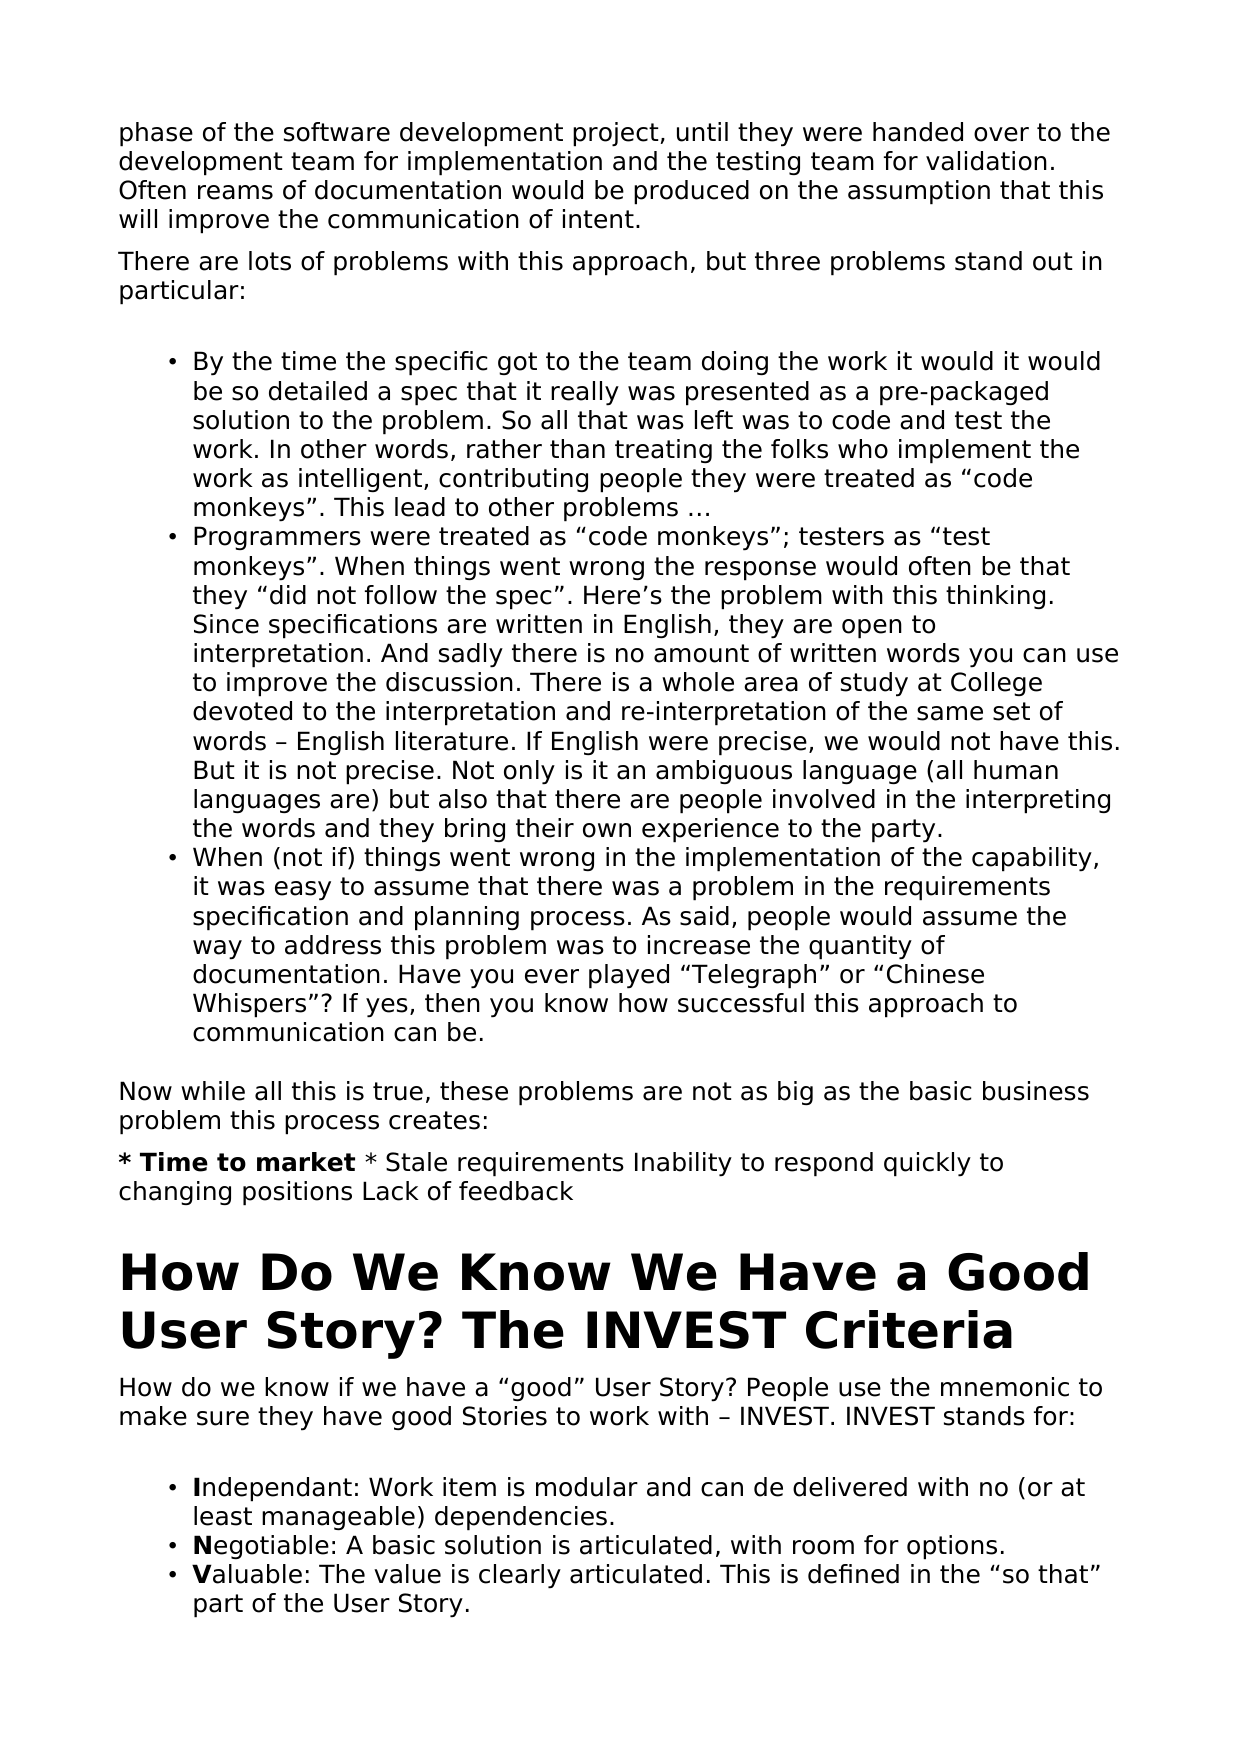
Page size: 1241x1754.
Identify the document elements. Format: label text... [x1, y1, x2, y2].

text There are lots of problems with this approach, but three problems stand out in particular: [118, 247, 1122, 306]
text Now while all this is true, these problems are not as big as the basic business problem this process creates: [118, 1077, 1122, 1135]
subtitle How Do We Know We Have a Good User Story? The INVEST Criteria [118, 1244, 1122, 1360]
list Independant: Work item is modular and can de delivered with no (or at least manageable) dependencies. [177, 1473, 1122, 1531]
text How do we know if we have a “good” User Story? People use the mnemonic to make sure they have good Stories to work with – INVEST. INVEST stands for: [118, 1373, 1122, 1431]
list Valuable: The value is clearly articulated. This is defined in the “so that” part of the User Story. [177, 1561, 1122, 1619]
text phase of the software development project, until they were handed over to the development team for implementation and the testing team for validation. Often reams of documentation would be produced on the assumption that this will improve the communication of intent. [118, 118, 1122, 235]
list By the time the specific got to the team doing the work it would it would be so detailed a spec that it really was presented as a pre-packaged solution to the problem. So all that was left was to code and test the work. In other words, rather than treating the folks who implement the work as intelligent, contributing people they were treated as “code monkeys”. This lead to other problems … [177, 348, 1122, 523]
text * Time to market * Stale requirements Inability to respond quickly to changing positions Lack of feedback [118, 1148, 1122, 1206]
list When (not if) things went wrong in the implementation of the capability, it was easy to assume that there was a problem in the requirements specification and planning process. As said, people would assume the way to address this problem was to increase the quantity of documentation. Have you ever played “Telegraph” or “Chinese Whispers”? If yes, then you know how successful this approach to communication can be. [177, 843, 1122, 1048]
list Negotiable: A basic solution is articulated, with room for options. [177, 1531, 1122, 1561]
list Programmers were treated as “code monkeys”; testers as “test monkeys”. When things went wrong the response would often be that they “did not follow the spec”. Here’s the problem with this thinking. Since specifications are written in English, they are open to interpretation. And sadly there is no amount of written words you can use to improve the discussion. There is a whole area of study at College devoted to the interpretation and re-interpretation of the same set of words – English literature. If English were precise, we would not have this. But it is not precise. Not only is it an ambiguous language (all human languages are) but also that there are people involved in the interpreting the words and they bring their own experience to the party. [177, 523, 1122, 843]
